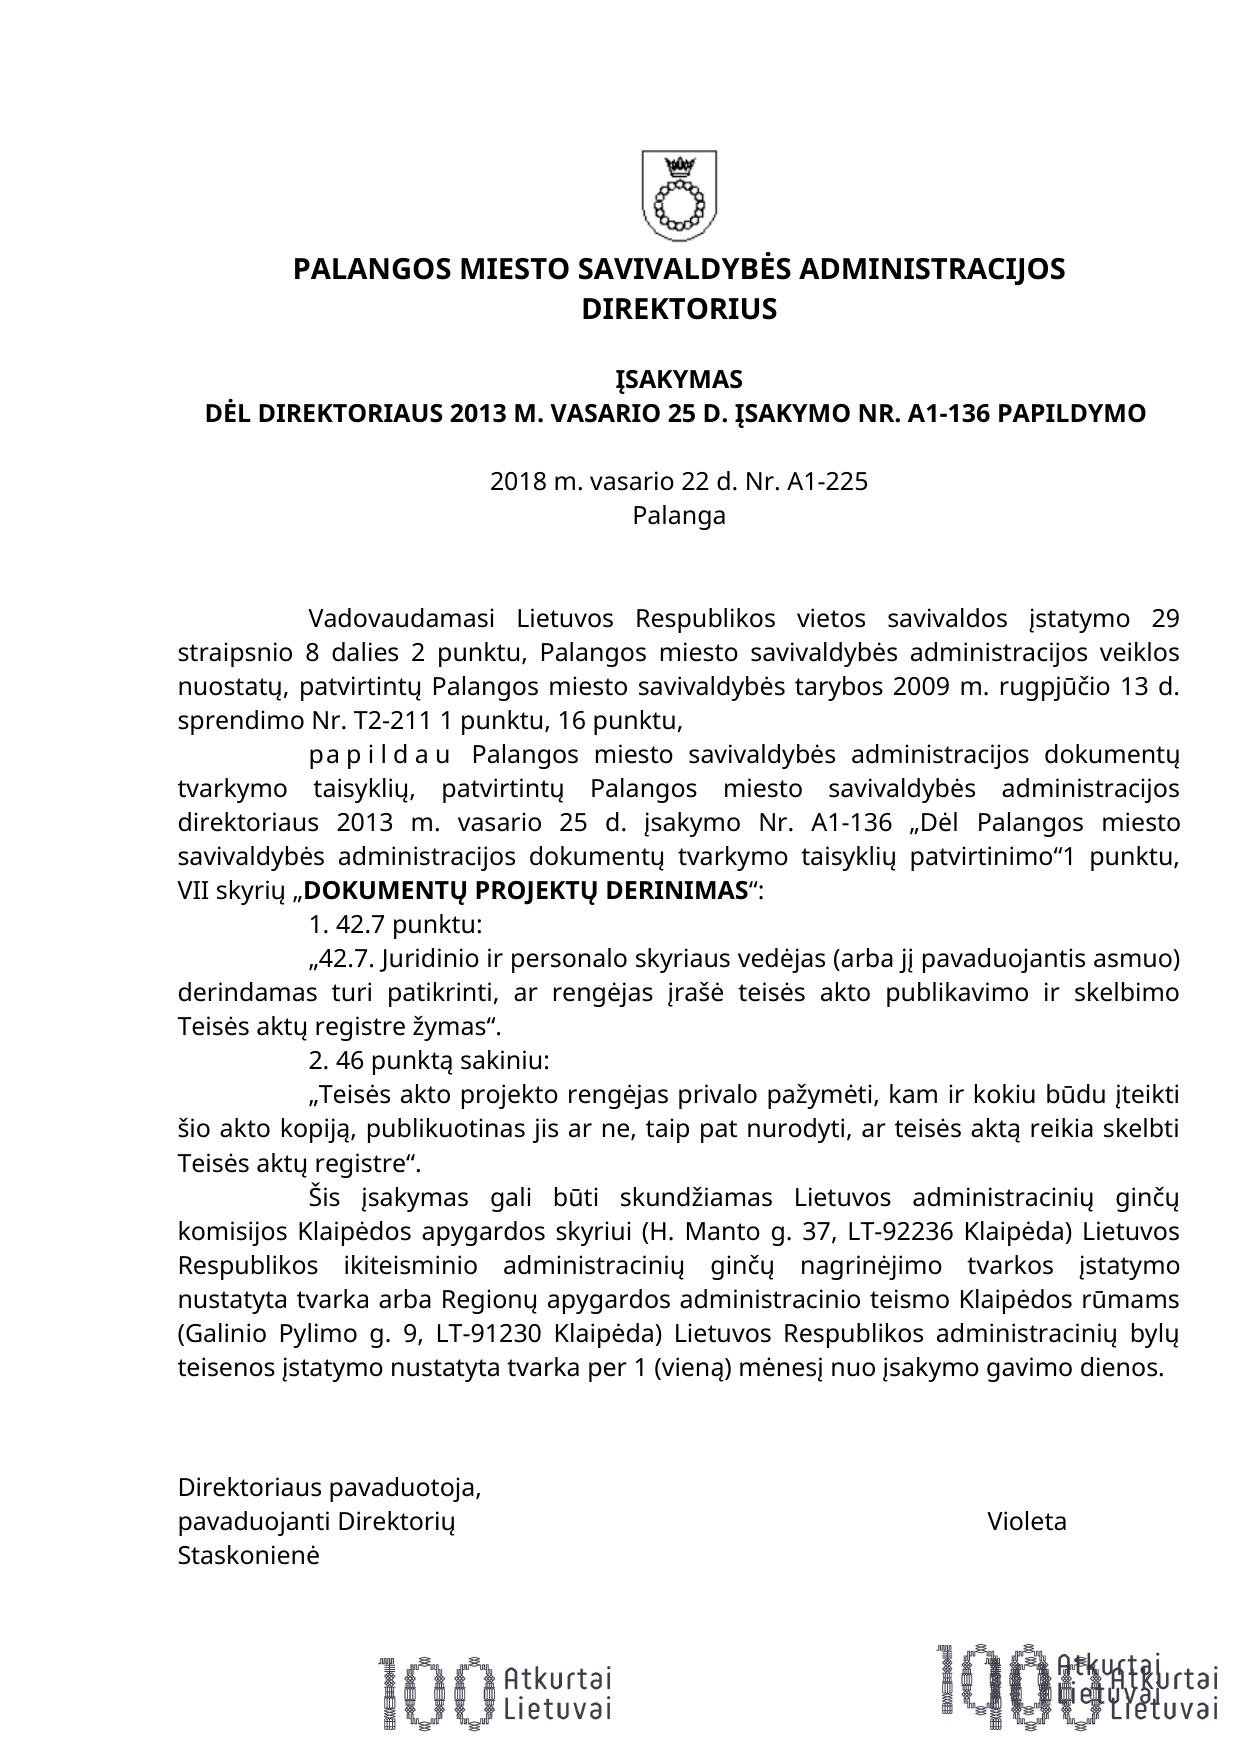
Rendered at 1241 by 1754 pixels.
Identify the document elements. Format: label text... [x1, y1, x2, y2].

text „42.7. Juridinio ir personalo skyriaus vedėjas (arba jį pavaduojantis asmuo) derindamas turi patikrinti, ar rengėjas įrašė teisės akto publikavimo ir skelbimo Teisės aktų registre žymas“. [177, 941, 1181, 1043]
text Direktoriaus pavaduotoja, [177, 1470, 1181, 1504]
text DIREKTORIUS [177, 288, 1181, 328]
text pavaduojanti Direktorių Violeta Staskonienė [177, 1504, 1181, 1572]
text 1. 42.7 punktu: [177, 907, 1181, 941]
text „Teisės akto projekto rengėjas privalo pažymėti, kam ir kokiu būdu įteikti šio akto kopiją, publikuotinas jis ar ne, taip pat nurodyti, ar teisės aktą reikia skelbti Teisės aktų registre“. [177, 1077, 1181, 1179]
text Vadovaudamasi Lietuvos Respublikos vietos savivaldos įstatymo 29 straipsnio 8 dalies 2 punktu, Palangos miesto savivaldybės administracijos veiklos nuostatų, patvirtintų Palangos miesto savivaldybės tarybos 2009 m. rugpjūčio 13 d. sprendimo Nr. T2-211 1 punktu, 16 punktu, [177, 600, 1181, 736]
text Šis įsakymas gali būti skundžiamas Lietuvos administracinių ginčų komisijos Klaipėdos apygardos skyriui (H. Manto g. 37, LT-92236 Klaipėda) Lietuvos Respublikos ikiteisminio administracinių ginčų nagrinėjimo tvarkos įstatymo nustatyta tvarka arba Regionų apygardos administracinio teismo Klaipėdos rūmams (Galinio Pylimo g. 9, LT-91230 Klaipėda) Lietuvos Respublikos administracinių bylų teisenos įstatymo nustatyta tvarka per 1 (vieną) mėnesį nuo įsakymo gavimo dienos. [177, 1179, 1181, 1384]
text papildau Palangos miesto savivaldybės administracijos dokumentų tvarkymo taisyklių, patvirtintų Palangos miesto savivaldybės administracijos direktoriaus 2013 m. vasario 25 d. įsakymo Nr. A1-136 „Dėl Palangos miesto savivaldybės administracijos dokumentų tvarkymo taisyklių patvirtinimo“1 punktu, VII skyrių „DOKUMENTŲ PROJEKTŲ DERINIMAS“: [177, 736, 1181, 907]
text ĮSAKYMAS [177, 362, 1181, 396]
text 2. 46 punktą sakiniu: [177, 1043, 1181, 1077]
text 2018 m. vasario 22 d. Nr. A1-225 [177, 464, 1181, 498]
text PALANGOS MIESTO SAVIVALDYBĖS ADMINISTRACIJOS [177, 248, 1181, 288]
text DĖL DIREKTORIAUS 2013 M. VASARIO 25 D. ĮSAKYMO NR. A1-136 PAPILDYMO [177, 396, 1181, 430]
text Palanga [177, 498, 1181, 532]
